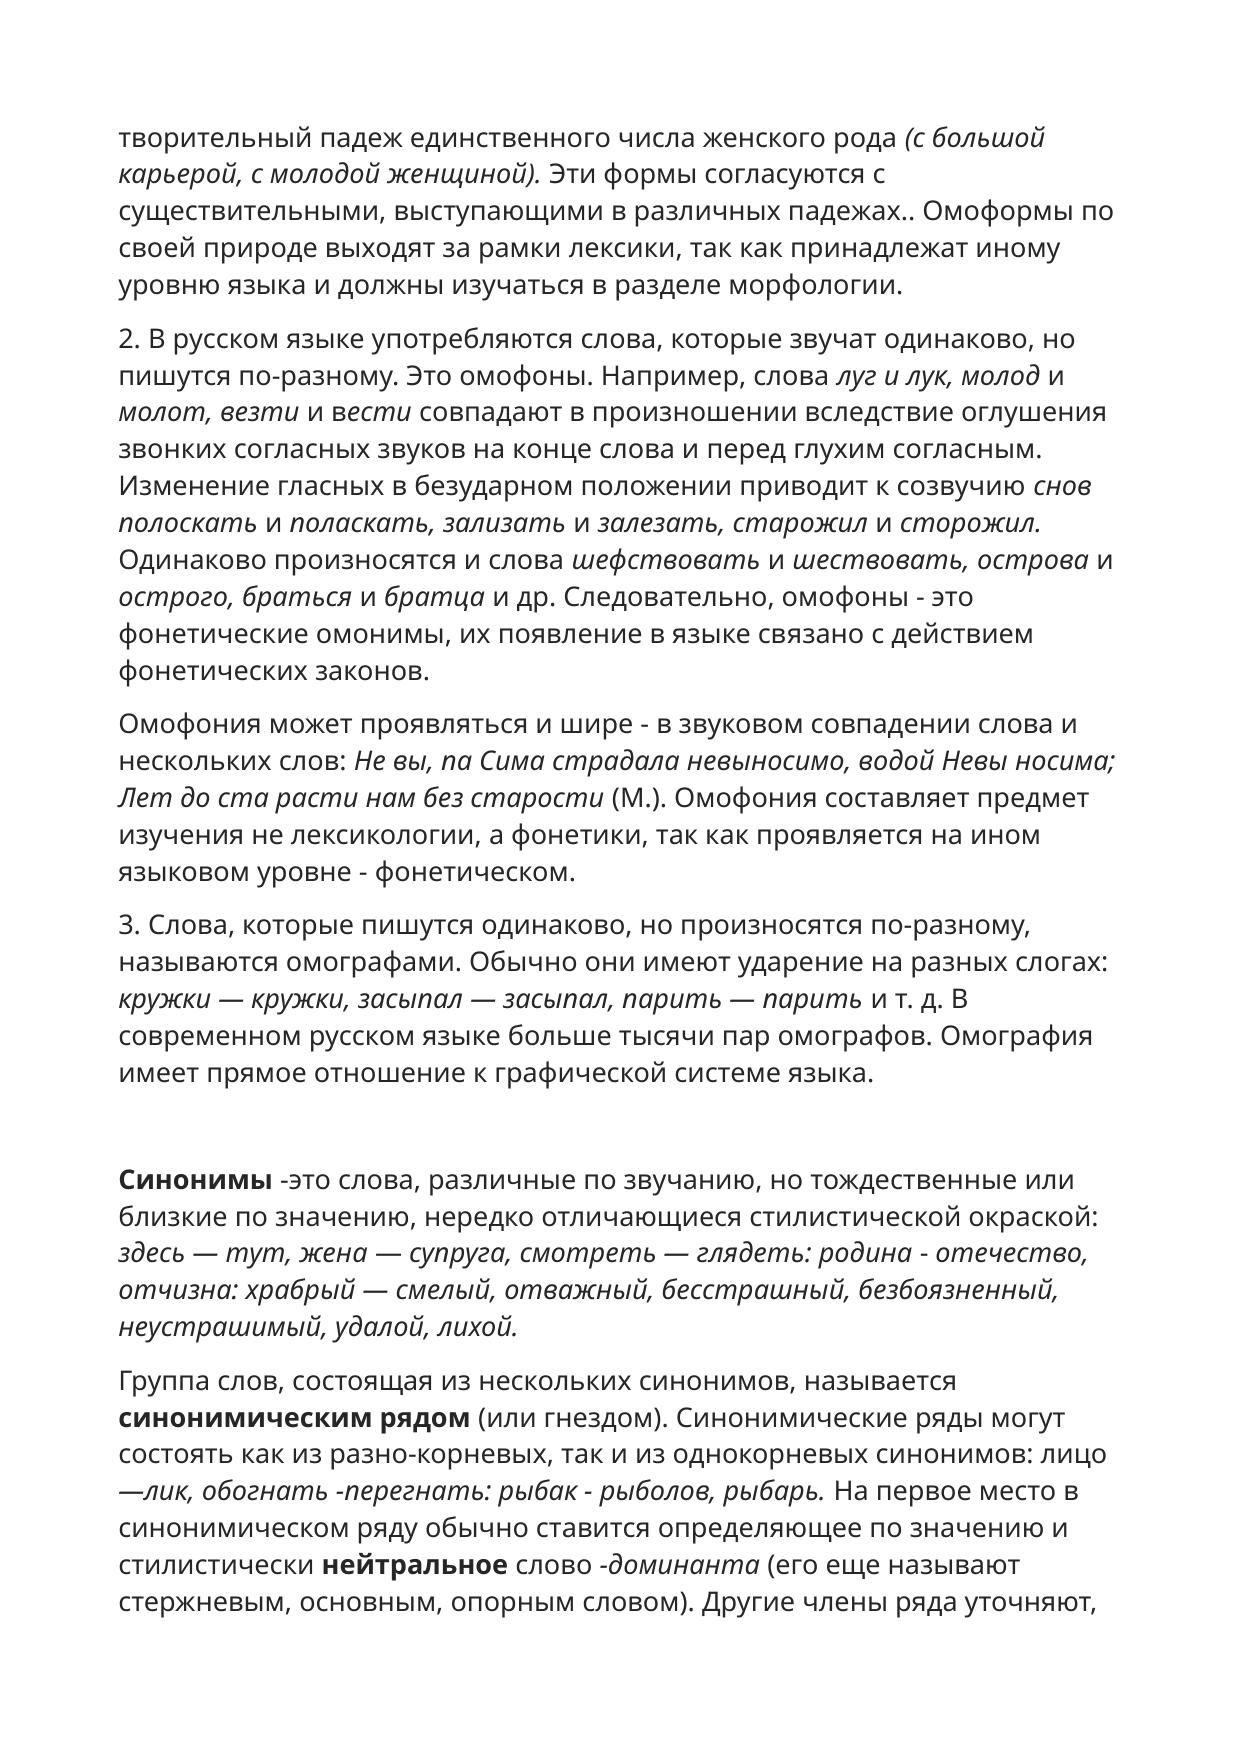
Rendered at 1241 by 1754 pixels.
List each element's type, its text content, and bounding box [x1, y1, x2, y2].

text Группа слов, состоящая из нескольких синонимов, называется синонимическим рядом (или гнездом). Синонимические ряды могут состоять как из разно-корневых, так и из однокорневых синонимов: лицо —лик, обогнать -перегнать: рыбак - рыболов, рыбарь. На первое место в синонимическом ряду обычно ставится определяющее по значению и стилистически нейтральное слово -доминанта (его еще называют стержневым, основным, опорным словом). Другие члены ряда уточняют, [118, 1361, 1122, 1619]
text Синонимы -это слова, различные по звучанию, но тождественные или близкие по значению, нередко отличающиеся стилистической окраской: здесь — тут, жена — супруга, смотреть — глядеть: родина - отечество, отчизна: храбрый — смелый, отважный, бесстрашный, безбоязненный, неустрашимый, удалой, лихой. [118, 1160, 1122, 1344]
text творительный падеж единственного числа женского рода (с большой карьерой, с молодой женщиной). Эти формы согласуются с существительными, выступающими в различных падежах.. Омоформы по своей природе выходят за рамки лексики, так как принадлежат иному уровню языка и должны изучаться в разделе морфологии. [118, 118, 1122, 302]
text 3. Слова, которые пишутся одинаково, но произносятся по-разному, называются омографами. Обычно они имеют ударение на разных слогах: кружки — кружки, засыпал — засыпал, парить — парить и т. д. В современном русском языке больше тысячи пар омографов. Омография имеет прямое отношение к графической системе языка. [118, 906, 1122, 1090]
text Омофония может проявляться и шире - в звуковом совпадении слова и нескольких слов: Не вы, па Сима страдала невыносимо, водой Невы носима; Лет до ста расти нам без старости (М.). Омофония составляет предмет изучения не лексикологии, а фонетики, так как проявляется на ином языковом уровне - фонетическом. [118, 704, 1122, 889]
text 2. В русском языке употребляются слова, которые звучат одинаково, но пишутся по-разному. Это омофоны. Например, слова луг и лук, молод и молот, везти и вести совпадают в произношении вследствие оглушения звонких согласных звуков на конце слова и перед глухим согласным. Изменение гласных в безударном положении приводит к созвучию снов полоскать и поласкать, зализать и залезать, старожил и сторожил. Одинаково произносятся и слова шефствовать и шествовать, острова и острого, браться и братца и др. Следовательно, омофоны - это фонетические омонимы, их появление в языке связано с действием фонетических законов. [118, 319, 1122, 688]
